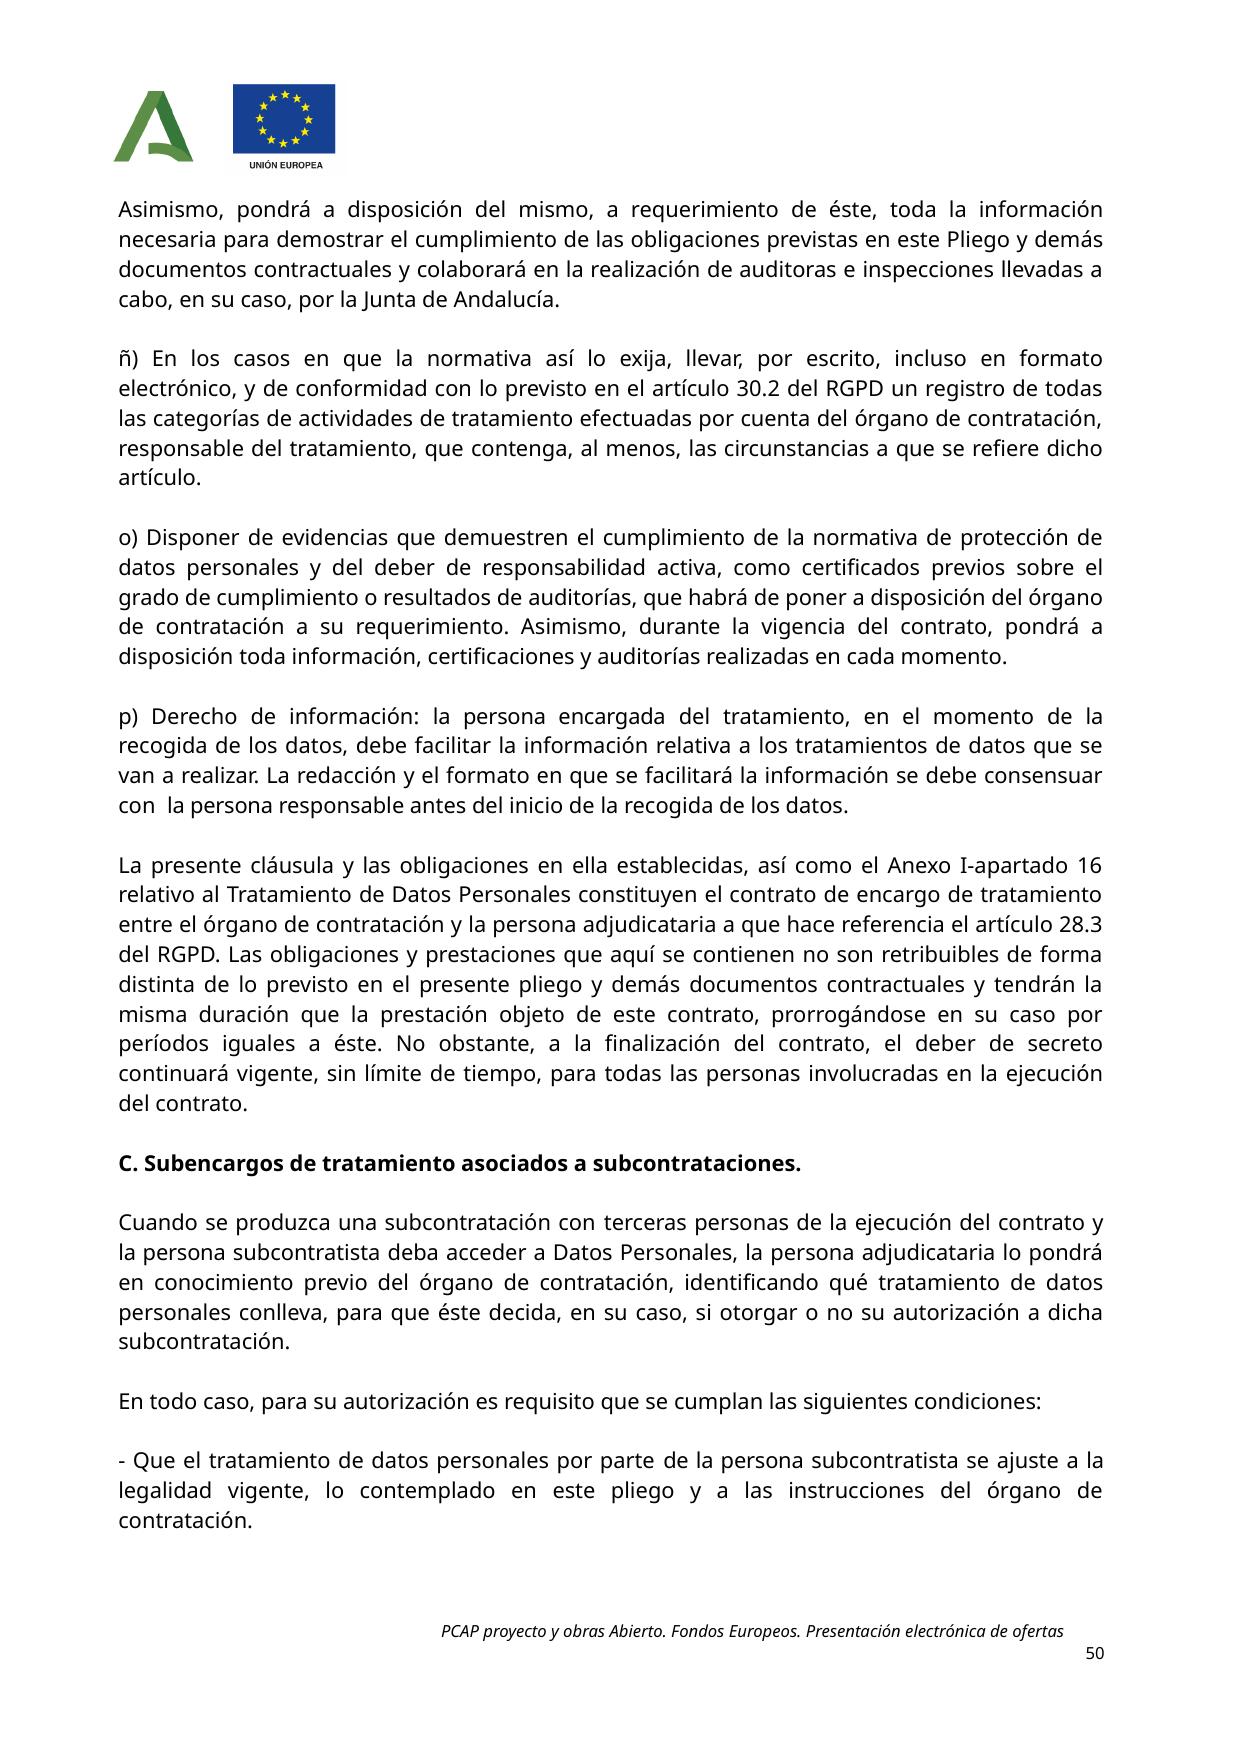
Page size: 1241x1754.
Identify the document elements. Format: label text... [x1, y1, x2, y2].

text La presente cláusula y las obligaciones en ella establecidas, así como el Anexo I-apartado 16 relativo al Tratamiento de Datos Personales constituyen el contrato de encargo de tratamiento entre el órgano de contratación y la persona adjudicataria a que hace referencia el artículo 28.3 del RGPD. Las obligaciones y prestaciones que aquí se contienen no son retribuibles de forma distinta de lo previsto en el presente pliego y demás documentos contractuales y tendrán la misma duración que la prestación objeto de este contrato, prorrogándose en su caso por períodos iguales a éste. No obstante, a la finalización del contrato, el deber de secreto continuará vigente, sin límite de tiempo, para todas las personas involucradas en la ejecución del contrato. [118, 850, 1104, 1118]
text Asimismo, pondrá a disposición del mismo, a requerimiento de éste, toda la información necesaria para demostrar el cumplimiento de las obligaciones previstas en este Pliego y demás documentos contractuales y colaborará en la realización de auditoras e inspecciones llevadas a cabo, en su caso, por la Junta de Andalucía. [118, 194, 1104, 313]
text ñ) En los casos en que la normativa así lo exija, llevar, por escrito, incluso en formato electrónico, y de conformidad con lo previsto en el artículo 30.2 del RGPD un registro de todas las categorías de actividades de tratamiento efectuadas por cuenta del órgano de contratación, responsable del tratamiento, que contenga, al menos, las circunstancias a que se refiere dicho artículo. [118, 343, 1104, 492]
text En todo caso, para su autorización es requisito que se cumplan las siguientes condiciones: [118, 1386, 1104, 1416]
text C. Subencargos de tratamiento asociados a subcontrataciones. [118, 1148, 1104, 1177]
picture [109, 86, 198, 166]
text Cuando se produzca una subcontratación con terceras personas de la ejecución del contrato y la persona subcontratista deba acceder a Datos Personales, la persona adjudicataria lo pondrá en conocimiento previo del órgano de contratación, identificando qué tratamiento de datos personales conlleva, para que éste decida, en su caso, si otorgar o no su autorización a dicha subcontratación. [118, 1207, 1104, 1356]
text - Que el tratamiento de datos personales por parte de la persona subcontratista se ajuste a la legalidad vigente, lo contemplado en este pliego y a las instrucciones del órgano de contratación. [118, 1446, 1104, 1535]
text p) Derecho de información: la persona encargada del tratamiento, en el momento de la recogida de los datos, debe facilitar la información relativa a los tratamientos de datos que se van a realizar. La redacción y el formato en que se facilitará la información se debe consensuar con la persona responsable antes del inicio de la recogida de los datos. [118, 701, 1104, 820]
text o) Disponer de evidencias que demuestren el cumplimiento de la normativa de protección de datos personales y del deber de responsabilidad activa, como certificados previos sobre el grado de cumplimiento o resultados de auditorías, que habrá de poner a disposición del órgano de contratación a su requerimiento. Asimismo, durante la vigencia del contrato, pondrá a disposición toda información, certificaciones y auditorías realizadas en cada momento. [118, 522, 1104, 671]
picture [221, 78, 347, 176]
